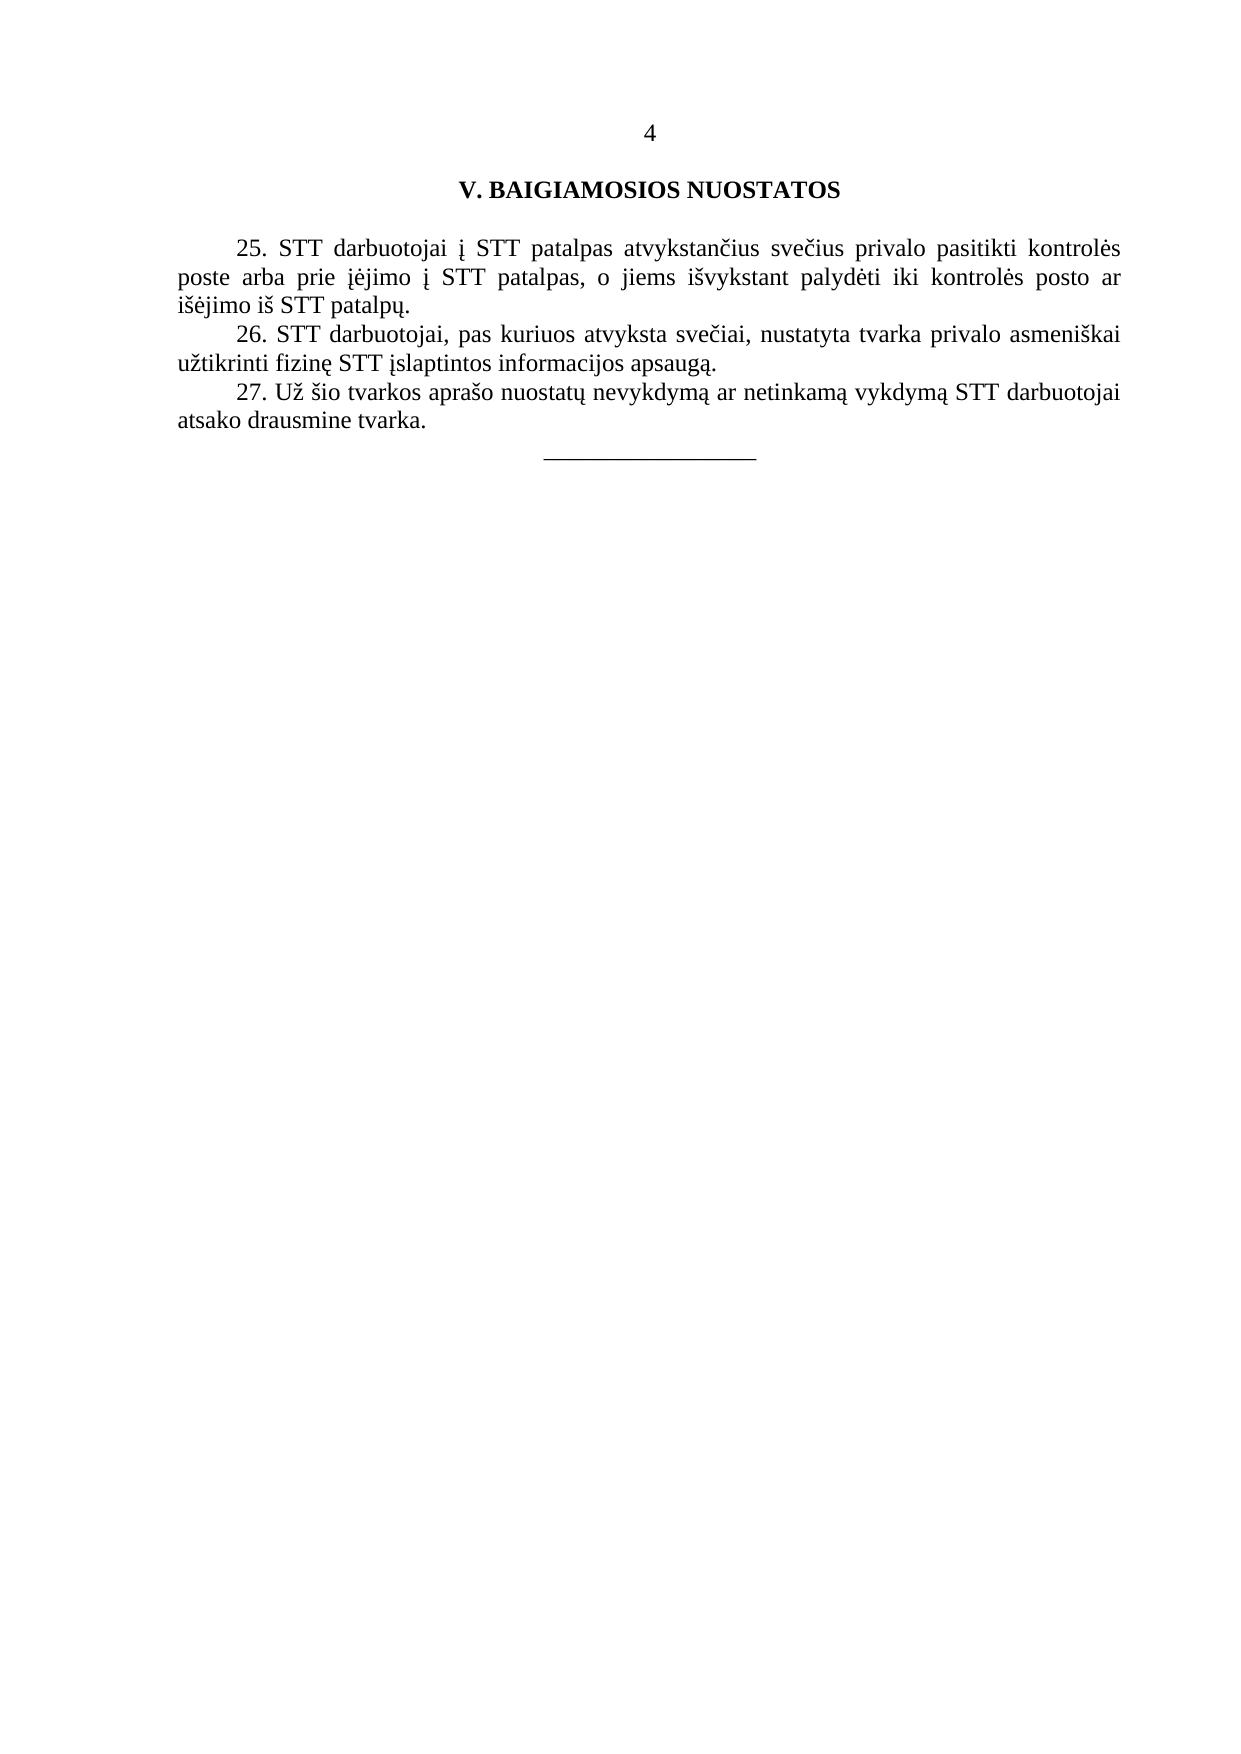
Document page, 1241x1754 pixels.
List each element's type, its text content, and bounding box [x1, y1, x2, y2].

text V. BAIGIAMOSIOS NUOSTATOS [177, 176, 1122, 204]
text _________________ [177, 434, 1122, 463]
text 26. STT darbuotojai, pas kuriuos atvyksta svečiai, nustatyta tvarka privalo asmeniškai užtikrinti fizinę STT įslaptintos informacijos apsaugą. [177, 319, 1122, 377]
text 27. Už šio tvarkos aprašo nuostatų nevykdymą ar netinkamą vykdymą STT darbuotojai atsako drausmine tvarka. [177, 377, 1122, 434]
text 25. STT darbuotojai į STT patalpas atvykstančius svečius privalo pasitikti kontrolės poste arba prie įėjimo į STT patalpas, o jiems išvykstant palydėti iki kontrolės posto ar išėjimo iš STT patalpų. [177, 233, 1122, 319]
